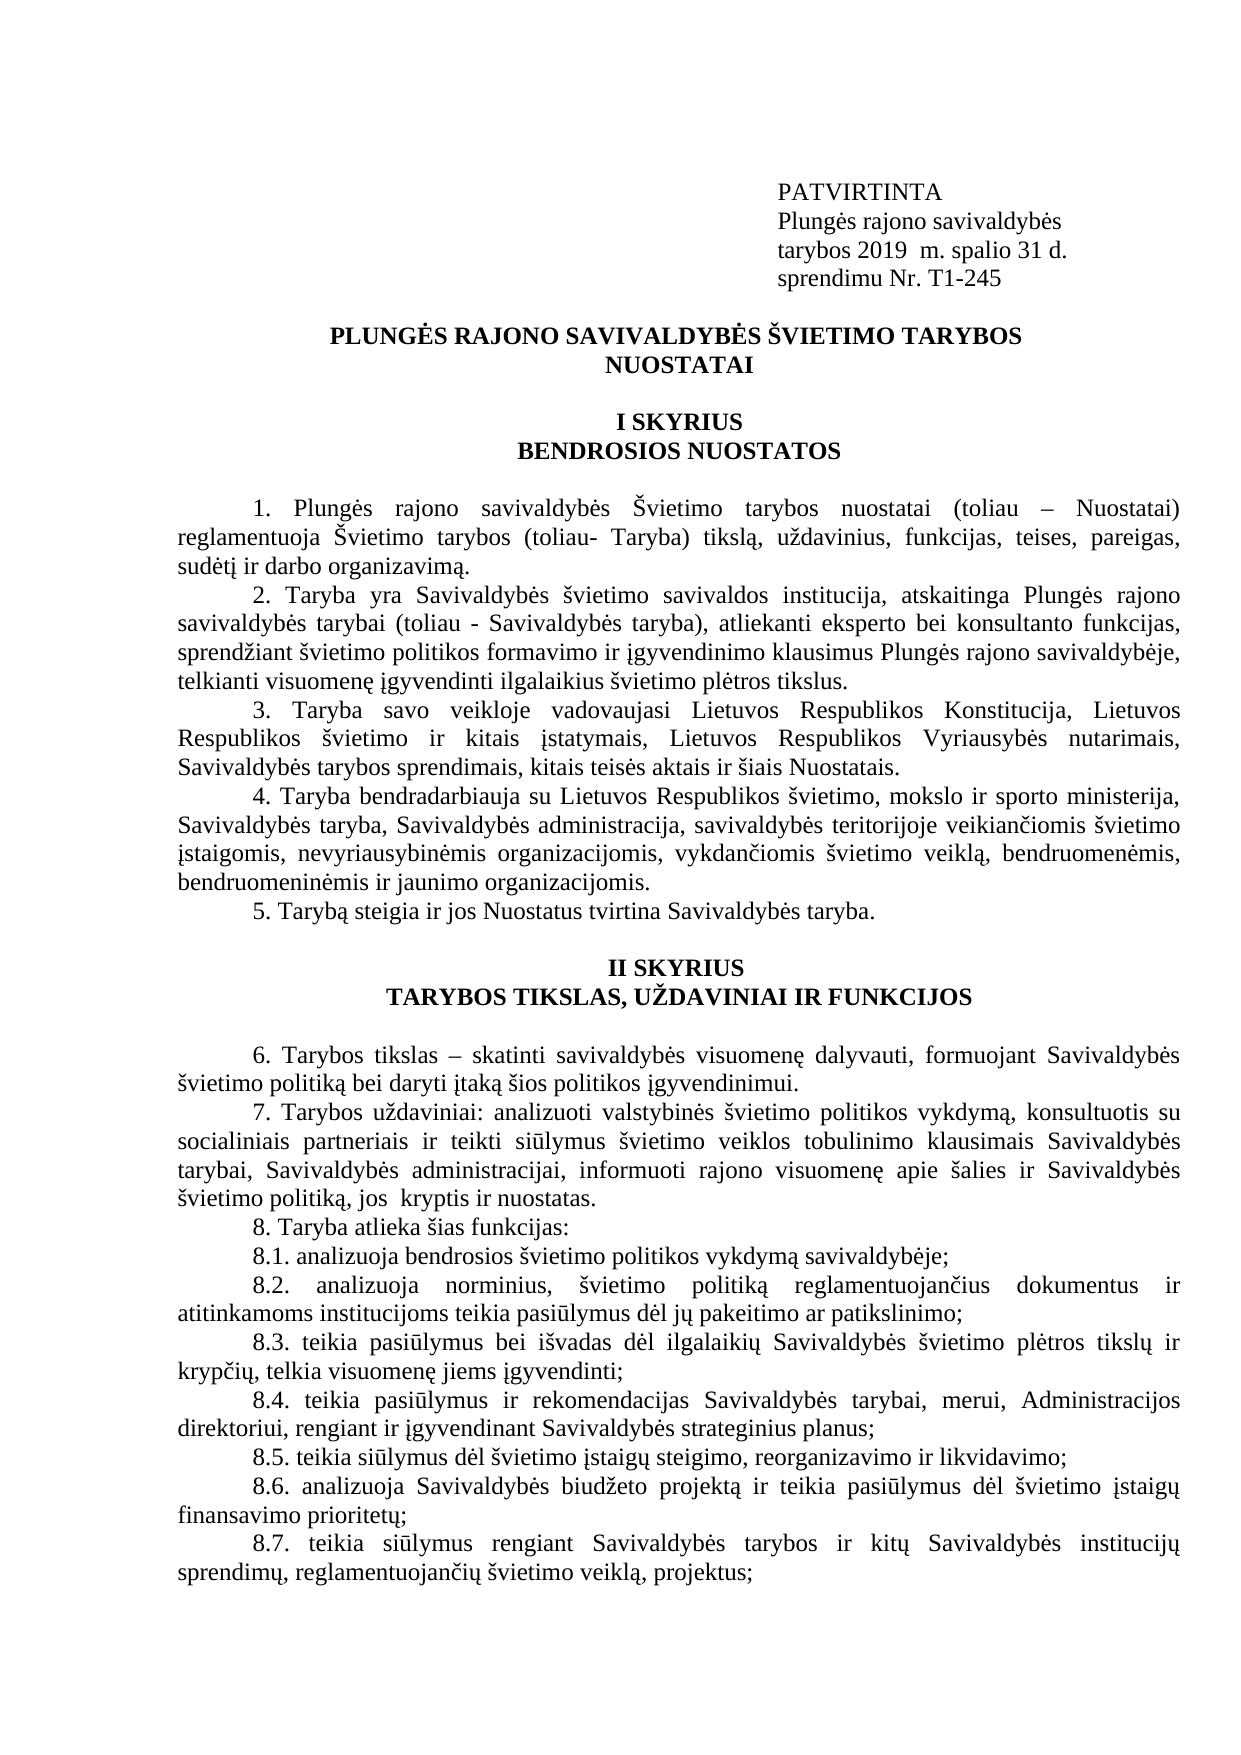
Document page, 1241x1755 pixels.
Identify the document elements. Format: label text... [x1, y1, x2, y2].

text PATVIRTINTA [732, 177, 1181, 206]
text 1. Plungės rajono savivaldybės Švietimo tarybos nuostatai (toliau – Nuostatai) reglamentuoja Švietimo tarybos (toliau- Taryba) tikslą, uždavinius, funkcijas, teises, pareigas, sudėtį ir darbo organizavimą. [177, 493, 1181, 580]
text PLUNGĖS RAJONO SAVIVALDYBĖS ŠVIETIMO TARYBOS [177, 321, 1181, 350]
text 7. Tarybos uždaviniai: analizuoti valstybinės švietimo politikos vykdymą, konsultuotis su socialiniais partneriais ir teikti siūlymus švietimo veiklos tobulinimo klausimais Savivaldybės tarybai, Savivaldybės administracijai, informuoti rajono visuomenę apie šalies ir Savivaldybės švietimo politiką, jos kryptis ir nuostatas. [177, 1097, 1181, 1212]
text 8.1. analizuoja bendrosios švietimo politikos vykdymą savivaldybėje; [177, 1241, 1181, 1270]
text BENDROSIOS NUOSTATOS [177, 436, 1181, 465]
text tarybos 2019 m. spalio 31 d. [702, 235, 1181, 263]
text 6. Tarybos tikslas – skatinti savivaldybės visuomenę dalyvauti, formuojant Savivaldybės švietimo politiką bei daryti įtaką šios politikos įgyvendinimui. [177, 1040, 1181, 1097]
text 8.4. teikia pasiūlymus ir rekomendacijas Savivaldybės tarybai, merui, Administracijos direktoriui, rengiant ir įgyvendinant Savivaldybės strateginius planus; [177, 1385, 1181, 1442]
text 8.7. teikia siūlymus rengiant Savivaldybės tarybos ir kitų Savivaldybės institucijų sprendimų, reglamentuojančių švietimo veiklą, projektus; [177, 1528, 1181, 1586]
text TARYBOS TIKSLAS, UŽDAVINIAI IR FUNKCIJOS [177, 982, 1181, 1011]
text II SKYRIUS [177, 953, 1181, 982]
text 8. Taryba atlieka šias funkcijas: [177, 1212, 1181, 1241]
text 3. Taryba savo veikloje vadovaujasi Lietuvos Respublikos Konstitucija, Lietuvos Respublikos švietimo ir kitais įstatymais, Lietuvos Respublikos Vyriausybės nutarimais, Savivaldybės tarybos sprendimais, kitais teisės aktais ir šiais Nuostatais. [177, 695, 1181, 781]
text 5. Tarybą steigia ir jos Nuostatus tvirtina Savivaldybės taryba. [177, 896, 1181, 925]
text NUOSTATAI [177, 350, 1181, 378]
text 4. Taryba bendradarbiauja su Lietuvos Respublikos švietimo, mokslo ir sporto ministerija, Savivaldybės taryba, Savivaldybės administracija, savivaldybės teritorijoje veikiančiomis švietimo įstaigomis, nevyriausybinėmis organizacijomis, vykdančiomis švietimo veiklą, bendruomenėmis, bendruomeninėmis ir jaunimo organizacijomis. [177, 781, 1181, 896]
text 8.3. teikia pasiūlymus bei išvadas dėl ilgalaikių Savivaldybės švietimo plėtros tikslų ir krypčių, telkia visuomenę jiems įgyvendinti; [177, 1327, 1181, 1385]
text 8.6. analizuoja Savivaldybės biudžeto projektą ir teikia pasiūlymus dėl švietimo įstaigų finansavimo prioritetų; [177, 1471, 1181, 1528]
text I SKYRIUS [177, 407, 1181, 436]
text Plungės rajono savivaldybės [702, 206, 1181, 235]
text 8.2. analizuoja norminius, švietimo politiką reglamentuojančius dokumentus ir atitinkamoms institucijoms teikia pasiūlymus dėl jų pakeitimo ar patikslinimo; [177, 1270, 1181, 1327]
text 2. Taryba yra Savivaldybės švietimo savivaldos institucija, atskaitinga Plungės rajono savivaldybės tarybai (toliau - Savivaldybės taryba), atliekanti eksperto bei konsultanto funkcijas, sprendžiant švietimo politikos formavimo ir įgyvendinimo klausimus Plungės rajono savivaldybėje, telkianti visuomenę įgyvendinti ilgalaikius švietimo plėtros tikslus. [177, 580, 1181, 695]
text 8.5. teikia siūlymus dėl švietimo įstaigų steigimo, reorganizavimo ir likvidavimo; [177, 1442, 1181, 1471]
text sprendimu Nr. T1-245 [702, 263, 1181, 292]
